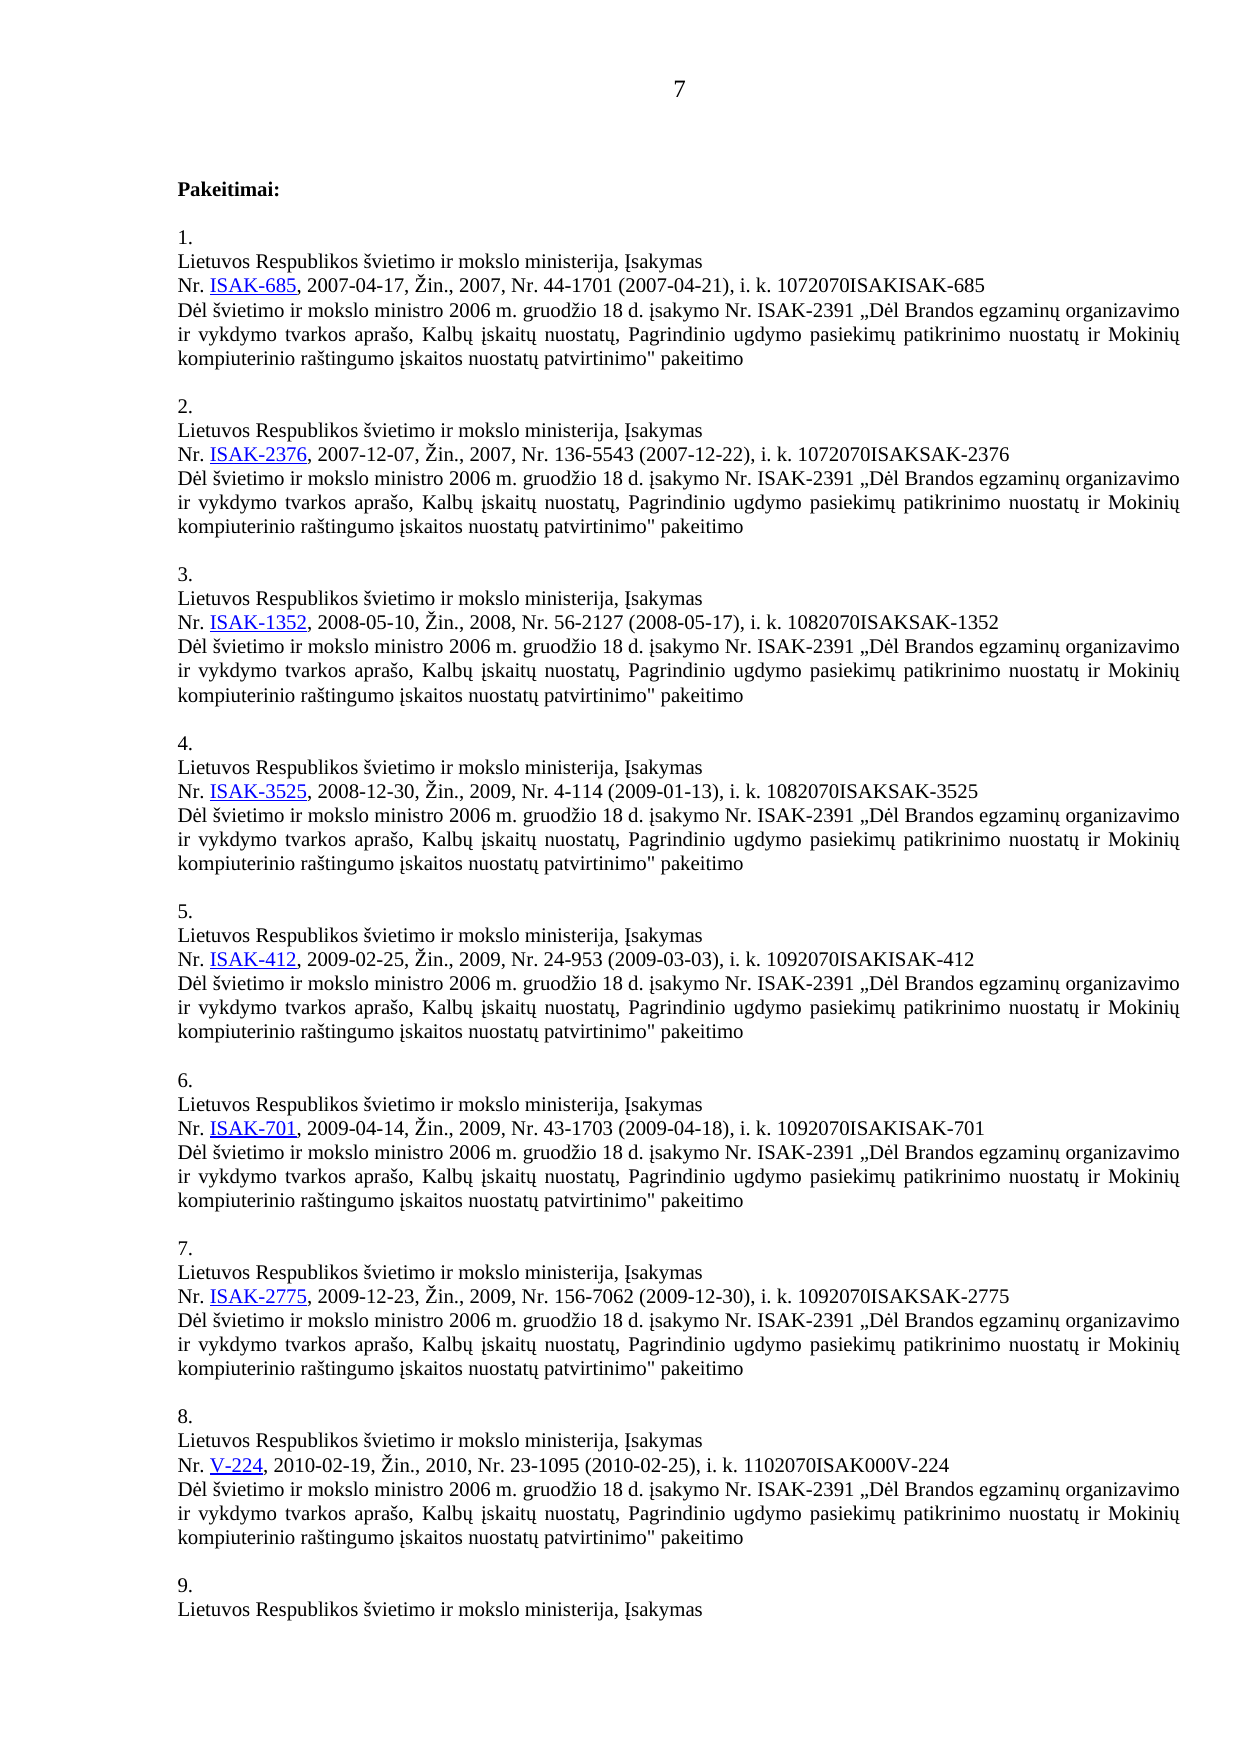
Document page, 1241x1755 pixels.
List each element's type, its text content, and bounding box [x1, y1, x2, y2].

text 2. [177, 394, 1181, 418]
text Lietuvos Respublikos švietimo ir mokslo ministerija, Įsakymas [177, 1597, 1181, 1621]
text Pakeitimai: [177, 177, 1181, 201]
text Dėl švietimo ir mokslo ministro 2006 m. gruodžio 18 d. įsakymo Nr. ISAK-2391 „Dėl Brandos egzaminų organizavimo ir vykdymo tvarkos aprašo, Kalbų įskaitų nuostatų, Pagrindinio ugdymo pasiekimų patikrinimo nuostatų ir Mokinių kompiuterinio raštingumo įskaitos nuostatų patvirtinimo" pakeitimo [177, 971, 1181, 1043]
text Nr. ISAK-3525, 2008-12-30, Žin., 2009, Nr. 4-114 (2009-01-13), i. k. 1082070ISAKSAK-3525 [177, 779, 1181, 803]
text Lietuvos Respublikos švietimo ir mokslo ministerija, Įsakymas [177, 586, 1181, 610]
text Dėl švietimo ir mokslo ministro 2006 m. gruodžio 18 d. įsakymo Nr. ISAK-2391 „Dėl Brandos egzaminų organizavimo ir vykdymo tvarkos aprašo, Kalbų įskaitų nuostatų, Pagrindinio ugdymo pasiekimų patikrinimo nuostatų ir Mokinių kompiuterinio raštingumo įskaitos nuostatų patvirtinimo" pakeitimo [177, 1477, 1181, 1549]
text Lietuvos Respublikos švietimo ir mokslo ministerija, Įsakymas [177, 1260, 1181, 1284]
text Dėl švietimo ir mokslo ministro 2006 m. gruodžio 18 d. įsakymo Nr. ISAK-2391 „Dėl Brandos egzaminų organizavimo ir vykdymo tvarkos aprašo, Kalbų įskaitų nuostatų, Pagrindinio ugdymo pasiekimų patikrinimo nuostatų ir Mokinių kompiuterinio raštingumo įskaitos nuostatų patvirtinimo" pakeitimo [177, 634, 1181, 707]
text 9. [177, 1573, 1181, 1597]
text Lietuvos Respublikos švietimo ir mokslo ministerija, Įsakymas [177, 418, 1181, 442]
text Dėl švietimo ir mokslo ministro 2006 m. gruodžio 18 d. įsakymo Nr. ISAK-2391 „Dėl Brandos egzaminų organizavimo ir vykdymo tvarkos aprašo, Kalbų įskaitų nuostatų, Pagrindinio ugdymo pasiekimų patikrinimo nuostatų ir Mokinių kompiuterinio raštingumo įskaitos nuostatų patvirtinimo" pakeitimo [177, 466, 1181, 538]
text Dėl švietimo ir mokslo ministro 2006 m. gruodžio 18 d. įsakymo Nr. ISAK-2391 „Dėl Brandos egzaminų organizavimo ir vykdymo tvarkos aprašo, Kalbų įskaitų nuostatų, Pagrindinio ugdymo pasiekimų patikrinimo nuostatų ir Mokinių kompiuterinio raštingumo įskaitos nuostatų patvirtinimo" pakeitimo [177, 803, 1181, 875]
text Nr. ISAK-412, 2009-02-25, Žin., 2009, Nr. 24-953 (2009-03-03), i. k. 1092070ISAKISAK-412 [177, 947, 1181, 971]
text Nr. V-224, 2010-02-19, Žin., 2010, Nr. 23-1095 (2010-02-25), i. k. 1102070ISAK000V-224 [177, 1452, 1181, 1477]
text Dėl švietimo ir mokslo ministro 2006 m. gruodžio 18 d. įsakymo Nr. ISAK-2391 „Dėl Brandos egzaminų organizavimo ir vykdymo tvarkos aprašo, Kalbų įskaitų nuostatų, Pagrindinio ugdymo pasiekimų patikrinimo nuostatų ir Mokinių kompiuterinio raštingumo įskaitos nuostatų patvirtinimo" pakeitimo [177, 1140, 1181, 1212]
text 7. [177, 1236, 1181, 1260]
text Lietuvos Respublikos švietimo ir mokslo ministerija, Įsakymas [177, 923, 1181, 947]
text 5. [177, 899, 1181, 923]
text 3. [177, 562, 1181, 586]
text Nr. ISAK-2775, 2009-12-23, Žin., 2009, Nr. 156-7062 (2009-12-30), i. k. 1092070ISAKSAK-2775 [177, 1284, 1181, 1308]
text Nr. ISAK-685, 2007-04-17, Žin., 2007, Nr. 44-1701 (2007-04-21), i. k. 1072070ISAKISAK-685 [177, 273, 1181, 297]
text Lietuvos Respublikos švietimo ir mokslo ministerija, Įsakymas [177, 249, 1181, 273]
text 8. [177, 1404, 1181, 1428]
text Lietuvos Respublikos švietimo ir mokslo ministerija, Įsakymas [177, 1092, 1181, 1116]
text Lietuvos Respublikos švietimo ir mokslo ministerija, Įsakymas [177, 755, 1181, 779]
text 4. [177, 731, 1181, 755]
text Nr. ISAK-1352, 2008-05-10, Žin., 2008, Nr. 56-2127 (2008-05-17), i. k. 1082070ISAKSAK-1352 [177, 610, 1181, 634]
text Nr. ISAK-2376, 2007-12-07, Žin., 2007, Nr. 136-5543 (2007-12-22), i. k. 1072070ISAKSAK-2376 [177, 442, 1181, 466]
text Lietuvos Respublikos švietimo ir mokslo ministerija, Įsakymas [177, 1428, 1181, 1452]
text Dėl švietimo ir mokslo ministro 2006 m. gruodžio 18 d. įsakymo Nr. ISAK-2391 „Dėl Brandos egzaminų organizavimo ir vykdymo tvarkos aprašo, Kalbų įskaitų nuostatų, Pagrindinio ugdymo pasiekimų patikrinimo nuostatų ir Mokinių kompiuterinio raštingumo įskaitos nuostatų patvirtinimo" pakeitimo [177, 1308, 1181, 1380]
text Dėl švietimo ir mokslo ministro 2006 m. gruodžio 18 d. įsakymo Nr. ISAK-2391 „Dėl Brandos egzaminų organizavimo ir vykdymo tvarkos aprašo, Kalbų įskaitų nuostatų, Pagrindinio ugdymo pasiekimų patikrinimo nuostatų ir Mokinių kompiuterinio raštingumo įskaitos nuostatų patvirtinimo" pakeitimo [177, 297, 1181, 370]
text Nr. ISAK-701, 2009-04-14, Žin., 2009, Nr. 43-1703 (2009-04-18), i. k. 1092070ISAKISAK-701 [177, 1116, 1181, 1140]
text 6. [177, 1067, 1181, 1092]
text 1. [177, 225, 1181, 249]
